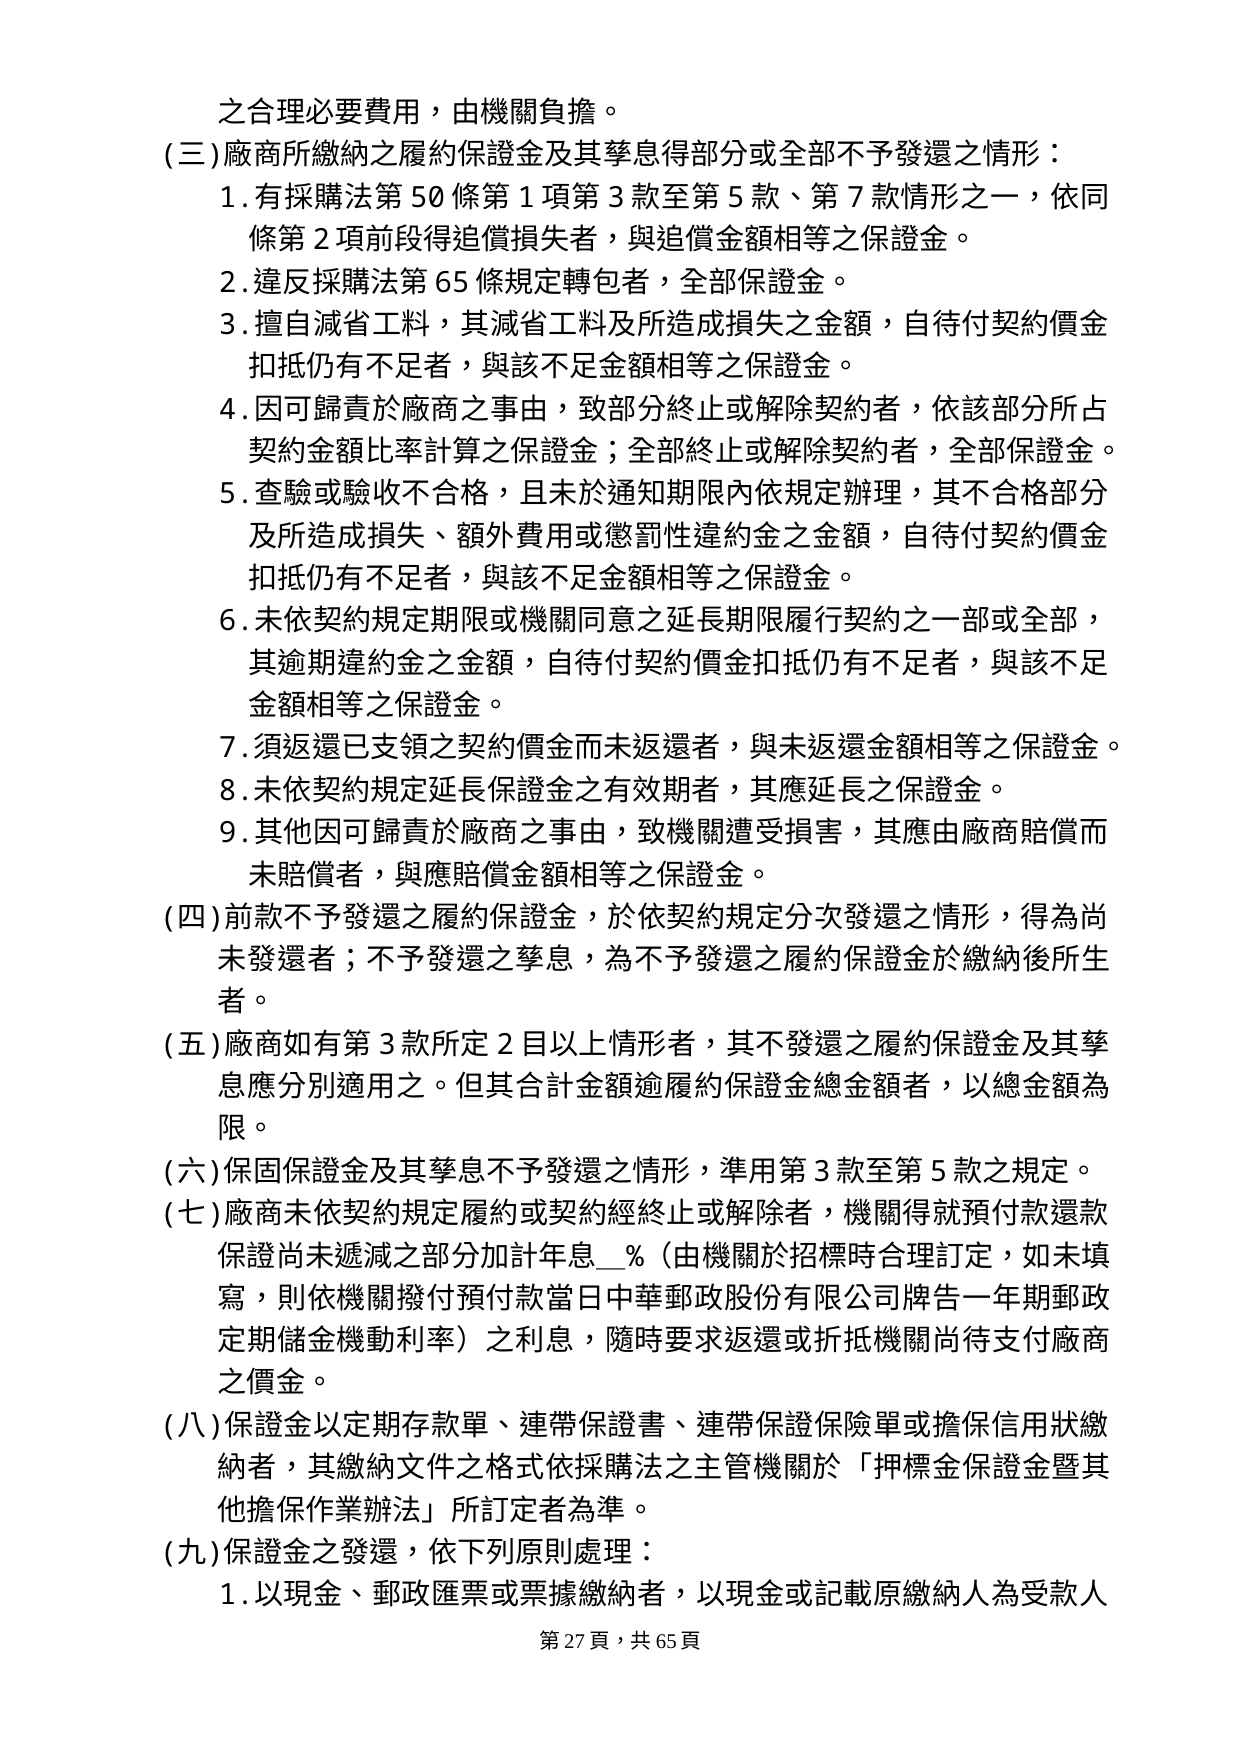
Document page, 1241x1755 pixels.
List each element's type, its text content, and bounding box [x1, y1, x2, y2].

text (七)廠商未依契約規定履約或契約經終止或解除者，機關得就預付款還款保證尚未遞減之部分加計年息＿%（由機關於招標時合理訂定，如未填寫，則依機關撥付預付款當日中華郵政股份有限公司牌告一年期郵政定期儲金機動利率）之利息，隨時要求返還或折抵機關尚待支付廠商之價金。 [159, 1190, 1110, 1401]
text (三)廠商所繳納之履約保證金及其孳息得部分或全部不予發還之情形： [159, 131, 1110, 173]
text (六)保固保證金及其孳息不予發還之情形，準用第3款至第5款之規定。 [159, 1147, 1110, 1190]
text (五)廠商如有第3款所定2目以上情形者，其不發還之履約保證金及其孳息應分別適用之。但其合計金額逾履約保證金總金額者，以總金額為限。 [159, 1020, 1110, 1147]
text 1.有採購法第50條第1項第3款至第5款、第7款情形之一，依同條第2項前段得追償損失者，與追償金額相等之保證金。 [218, 173, 1110, 258]
text 9.其他因可歸責於廠商之事由，致機關遭受損害，其應由廠商賠償而未賠償者，與應賠償金額相等之保證金。 [218, 809, 1110, 893]
text 7.須返還已支領之契約價金而未返還者，與未返還金額相等之保證金。 [218, 724, 1110, 766]
text (四)前款不予發還之履約保證金，於依契約規定分次發還之情形，得為尚未發還者；不予發還之孳息，為不予發還之履約保證金於繳納後所生者。 [159, 893, 1110, 1020]
text 2.違反採購法第65條規定轉包者，全部保證金。 [218, 258, 1110, 301]
text (九)保證金之發還，依下列原則處理： [159, 1528, 1110, 1571]
text 3.擅自減省工料，其減省工料及所造成損失之金額，自待付契約價金扣抵仍有不足者，與該不足金額相等之保證金。 [218, 301, 1110, 385]
text (八)保證金以定期存款單、連帶保證書、連帶保證保險單或擔保信用狀繳納者，其繳納文件之格式依採購法之主管機關於「押標金保證金暨其他擔保作業辦法」所訂定者為準。 [159, 1401, 1110, 1528]
text 5.查驗或驗收不合格，且未於通知期限內依規定辦理，其不合格部分及所造成損失、額外費用或懲罰性違約金之金額，自待付契約價金扣抵仍有不足者，與該不足金額相等之保證金。 [218, 470, 1110, 597]
text 之合理必要費用，由機關負擔。 [159, 89, 1110, 131]
text 6.未依契約規定期限或機關同意之延長期限履行契約之一部或全部，其逾期違約金之金額，自待付契約價金扣抵仍有不足者，與該不足金額相等之保證金。 [218, 597, 1110, 724]
text 1.以現金、郵政匯票或票據繳納者，以現金或記載原繳納人為受款人 [218, 1571, 1110, 1613]
text 8.未依契約規定延長保證金之有效期者，其應延長之保證金。 [218, 766, 1110, 809]
text 4.因可歸責於廠商之事由，致部分終止或解除契約者，依該部分所占契約金額比率計算之保證金；全部終止或解除契約者，全部保證金。 [218, 385, 1110, 470]
